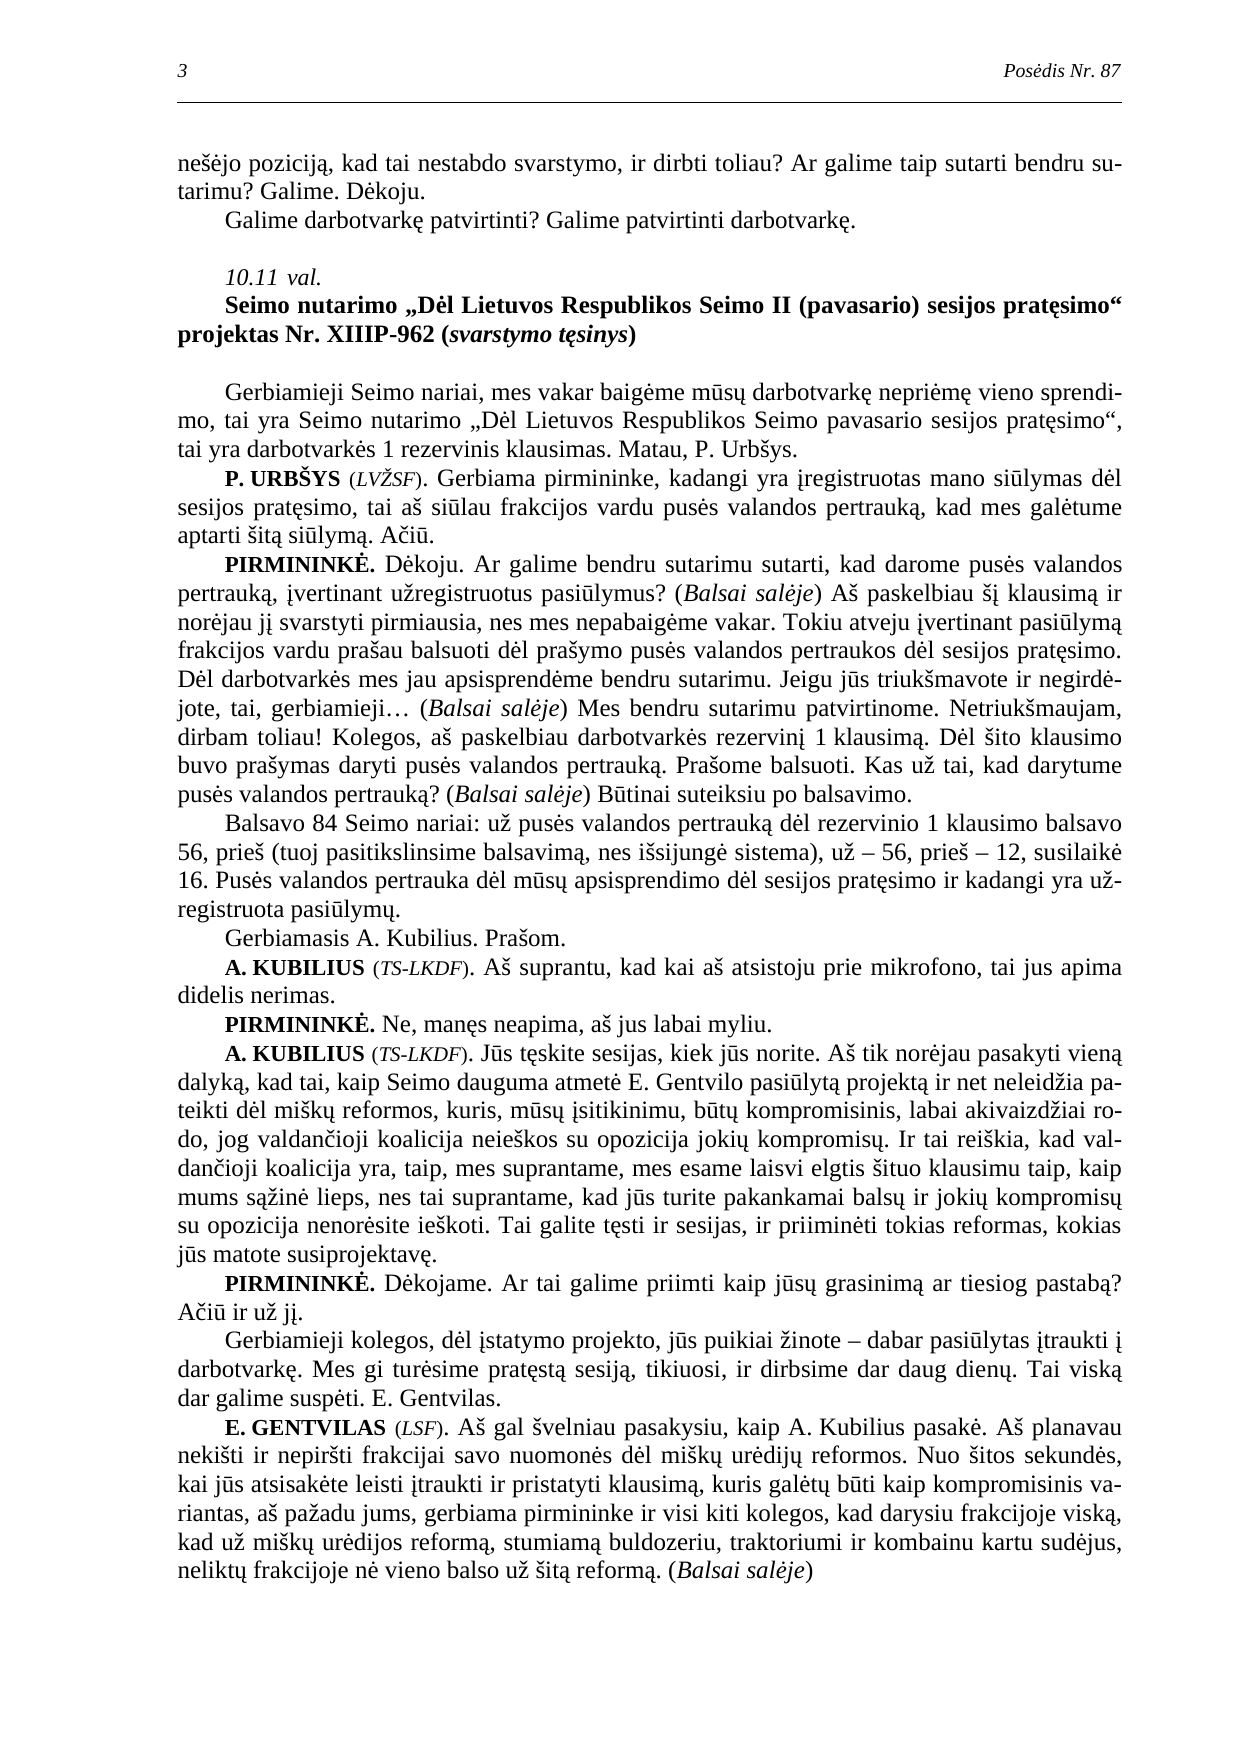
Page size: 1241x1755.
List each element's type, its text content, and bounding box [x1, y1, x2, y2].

text P. URBŠYS (LVŽSF). Ger­bia­ma pir­mi­nin­ke, ka­dan­gi yra įre­gist­ruo­tas ma­no siū­ly­mas dėl se­si­jos pra­tę­si­mo, tai aš siū­lau frak­ci­jos var­du pu­sės va­lan­dos per­trau­ką, kad mes ga­lė­tu­me ap­tar­ti ši­tą siū­ly­mą. Ačiū. [177, 463, 1122, 549]
text E. GENTVILAS (LSF). Aš gal švel­niau pa­sa­ky­siu, kaip A. Ku­bi­lius pa­sa­kė. Aš pla­na­vau ne­kiš­ti ir ne­pirš­ti frak­ci­jai sa­vo nuo­mo­nės dėl miš­kų urė­di­jų re­for­mos. Nuo ši­tos se­kun­dės, kai jūs at­si­sa­kė­te leis­ti įtrauk­ti ir pri­sta­ty­ti klau­si­mą, ku­ris ga­lė­tų bū­ti kaip kom­pro­mi­si­nis va­rian­tas, aš pa­ža­du jums, ger­bia­ma pir­mi­nin­ke ir vi­si ki­ti ko­le­gos, kad da­ry­siu frak­ci­jo­je vis­ką, kad už miš­kų urė­di­jos re­for­mą, stu­mia­mą bul­do­ze­riu, trak­to­riu­mi ir kom­bai­nu kar­tu su­dė­jus, ne­lik­tų frak­ci­jo­je nė vie­no bal­so už ši­tą re­for­mą. (Bal­sai sa­lė­je) [177, 1412, 1122, 1584]
text A. KUBILIUS (TS-LKDF). Jūs ­tę­s­ki­te se­si­jas, kiek jūs no­ri­te. Aš tik no­rė­jau pa­sa­ky­ti vie­ną da­ly­ką, kad tai, kaip Sei­mo dau­gu­ma at­me­tė E. Gent­vi­lo pa­siū­ly­tą pro­jek­tą ir net ne­lei­džia pa­teik­ti dėl miš­kų re­for­mos, ku­ris, mū­sų įsi­ti­ki­ni­mu, bū­tų kom­pro­mi­si­nis, la­bai aki­vaiz­džiai ro­do, jog val­dan­čio­ji ko­a­li­ci­ja ne­ieš­kos su opo­zi­ci­ja jo­kių kom­pro­mi­sų. Ir tai reiš­kia, kad val­dan­čio­ji ko­a­li­ci­ja yra, taip, mes su­pran­ta­me, mes esa­me lais­vi elg­tis ši­tuo klau­si­mu taip, kaip mums są­ži­nė lieps, nes tai su­pran­ta­me, kad jūs tu­ri­te pa­kan­ka­mai bal­sų ir jo­kių kom­pro­mi­sų su opo­zi­ci­ja ne­no­rė­si­te ieš­ko­ti. Tai ga­li­te tęs­ti ir se­si­jas, ir pri­imi­nė­ti to­kias re­for­mas, ko­kias jūs ma­to­te su­si­pro­jek­ta­vę. [177, 1038, 1122, 1268]
text A. KUBILIUS (TS-LKDF). Aš su­pran­tu, kad kai aš at­si­sto­ju prie mik­ro­fo­no, tai jus ap­ima di­de­lis ne­ri­mas. [177, 952, 1122, 1009]
text 10.11 val. [224, 263, 1122, 290]
text ne­šė­jo po­zi­ci­ją, kad tai ne­stab­do svars­ty­mo, ir dirb­ti to­liau? Ar ga­li­me taip su­tar­ti ben­dru su­ta­ri­mu? Ga­li­me. Dė­ko­ju. [177, 148, 1122, 205]
text Bal­sa­vo 84 Sei­mo na­riai: už pu­sės va­lan­dos per­trau­ką dėl re­zer­vi­nio 1 klau­si­mo bal­sa­vo 56, prieš (tuoj pa­si­tiks­lin­si­me bal­sa­vi­mą, nes iš­si­jun­gė sis­te­ma), už – 56, prieš – 12, su­si­lai­kė 16. Pu­sės va­lan­dos per­trau­ka dėl mū­sų ap­si­spren­di­mo dėl se­si­jos pra­tę­si­mo ir ka­dan­gi yra už­re­gist­ruo­ta pa­siū­ly­mų. [177, 808, 1122, 923]
text Ger­bia­ma­sis A. Ku­bi­lius. Pra­šom. [177, 923, 1122, 952]
text Ga­li­me dar­bo­tvarkę pa­tvir­tin­ti? Ga­li­me pa­tvir­tin­ti dar­bo­tvarkę. [177, 205, 1122, 234]
text Sei­mo nu­ta­ri­mo „Dėl Lie­tu­vos Res­pub­li­kos Sei­mo II (pa­va­sa­rio) se­si­jos pra­tę­si­mo“ pro­jek­tas Nr. XIIIP-962 (svars­ty­mo tę­si­nys) [177, 290, 1122, 348]
text Ger­bia­mie­ji Sei­mo na­riai, mes va­kar bai­gė­me mū­sų dar­bo­tvarkę ne­pri­ėmę vie­no spren­di­mo, tai yra Sei­mo nu­ta­ri­mo „Dėl Lie­tu­vos Res­pub­li­kos Sei­mo pa­va­sa­rio se­si­jos pra­tę­si­mo“, tai yra dar­bo­tvarkės 1 re­zer­vi­nis klau­si­mas. Ma­tau, P. Urb­šys. [177, 377, 1122, 463]
text PIRMININKĖ. Ne, ma­nęs ne­ap­ima, aš jus la­bai my­liu. [177, 1009, 1122, 1038]
text PIRMININKĖ. Dė­ko­ju. Ar ga­li­me ben­dru su­ta­ri­mu su­tar­ti, kad da­ro­me pu­sės va­lan­dos per­trau­ką, įver­ti­nant už­re­gist­ruo­tus pa­siū­ly­mus? (Bal­sai sa­lė­je) Aš pa­skel­biau šį klau­si­mą ir no­rė­jau jį svars­ty­ti pir­miau­sia, nes mes ne­pa­bai­gė­me va­kar. To­kiu at­ve­ju įver­ti­nant pa­siū­ly­mą frak­ci­jos var­du pra­šau bal­suo­ti dėl pra­šy­mo pu­sės va­lan­dos per­trau­kos dėl se­si­jos pra­tę­si­mo. Dėl dar­bo­tvarkės mes jau ap­si­spren­dė­me ben­dru su­ta­ri­mu. Jei­gu jūs triukš­ma­vo­te ir ne­gir­dė­jo­te, tai, ger­bia­mie­ji… (Bal­sai sa­lė­je) Mes ben­dru su­ta­ri­mu pa­tvir­ti­no­me. Ne­triukš­mau­jam, dir­bam to­liau! Ko­le­gos, aš pa­skel­biau dar­bo­tvarkės re­zer­vi­nį 1 klau­si­mą. Dėl ši­to klau­si­mo bu­vo pra­šy­mas da­ry­ti pu­sės va­lan­dos per­trau­ką. Pra­šo­me bal­suo­ti. Kas už tai, kad da­ry­tu­me pu­sės va­lan­dos per­trau­ką? (Bal­sai sa­lė­je) Bū­ti­nai su­teik­siu po bal­sa­vi­mo. [177, 549, 1122, 808]
text Ger­bia­mie­ji ko­le­gos, dėl įsta­ty­mo pro­jek­to, jūs pui­kiai ži­no­te – da­bar pa­siū­ly­tas įtrauk­ti į dar­bo­tvarkę. Mes gi tu­rė­si­me pra­tęs­tą se­si­ją, ti­kiuo­si, ir dirb­si­me dar daug die­nų. Tai vis­ką dar ga­li­me su­spė­ti. E. Gent­vi­las. [177, 1325, 1122, 1412]
text PIRMININKĖ. Dė­ko­ja­me. Ar tai ga­li­me pri­im­ti kaip jū­sų gra­si­ni­mą ar tie­siog pa­sta­bą? Ačiū ir už jį. [177, 1268, 1122, 1325]
